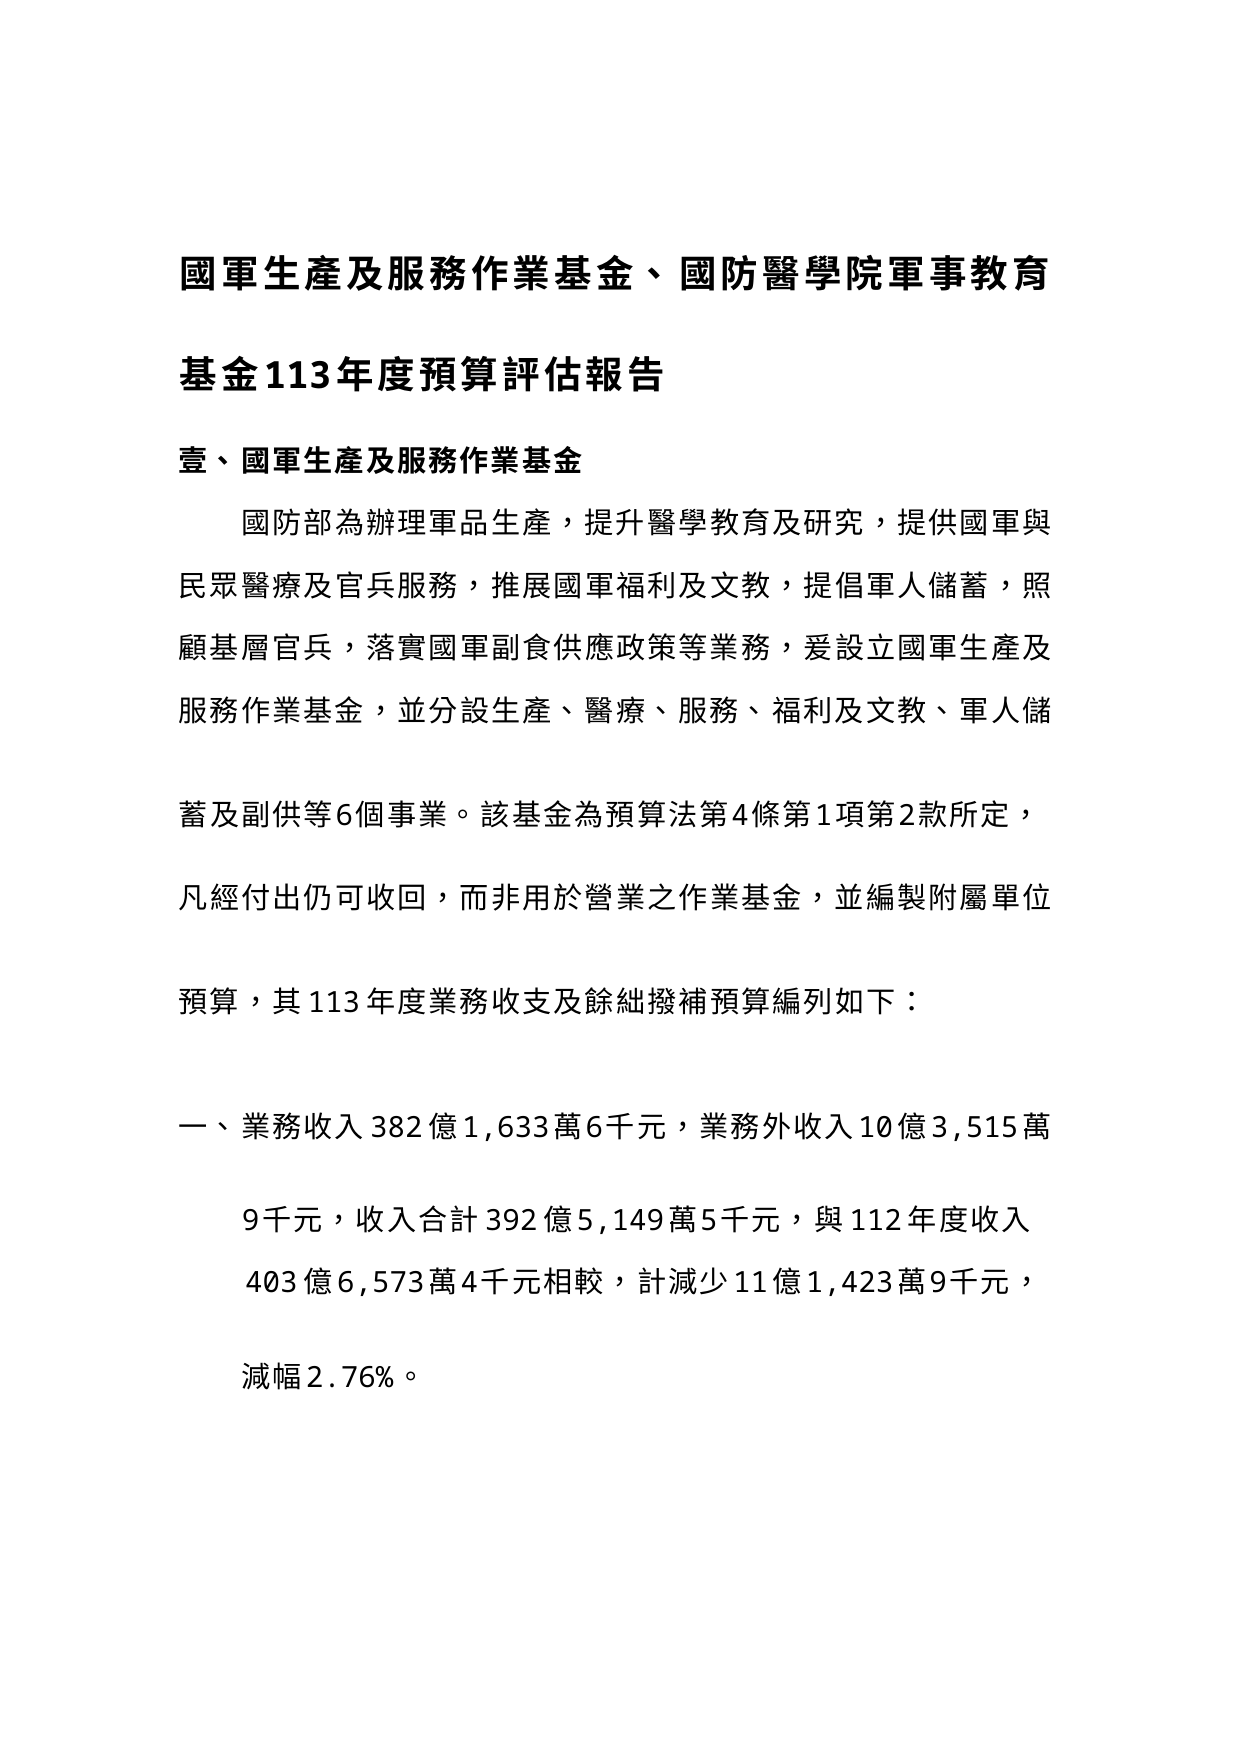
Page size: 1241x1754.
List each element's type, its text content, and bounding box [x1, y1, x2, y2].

text 國軍生產及服務作業基金、國防醫學院軍事教育基金113年度預算評估報告 [177, 229, 1063, 417]
text 壹、國軍生產及服務作業基金 [177, 417, 1063, 479]
text 一、業務收入382億1,633萬6千元，業務外收入10億3,515萬9千元，收入合計392億5,149萬5千元，與112年度收入403億6,573萬4千元相較，計減少11億1,423萬9千元，減幅2.76%。 [177, 1042, 1063, 1417]
text 國防部為辦理軍品生產，提升醫學教育及研究，提供國軍與民眾醫療及官兵服務，推展國軍福利及文教，提倡軍人儲蓄，照顧基層官兵，落實國軍副食供應政策等業務，爰設立國軍生產及服務作業基金，並分設生產、醫療、服務、福利及文教、軍人儲蓄及副供等6個事業。該基金為預算法第4條第1項第2款所定，凡經付出仍可收回，而非用於營業之作業基金，並編製附屬單位預算，其113年度業務收支及餘絀撥補預算編列如下： [177, 479, 1063, 1042]
